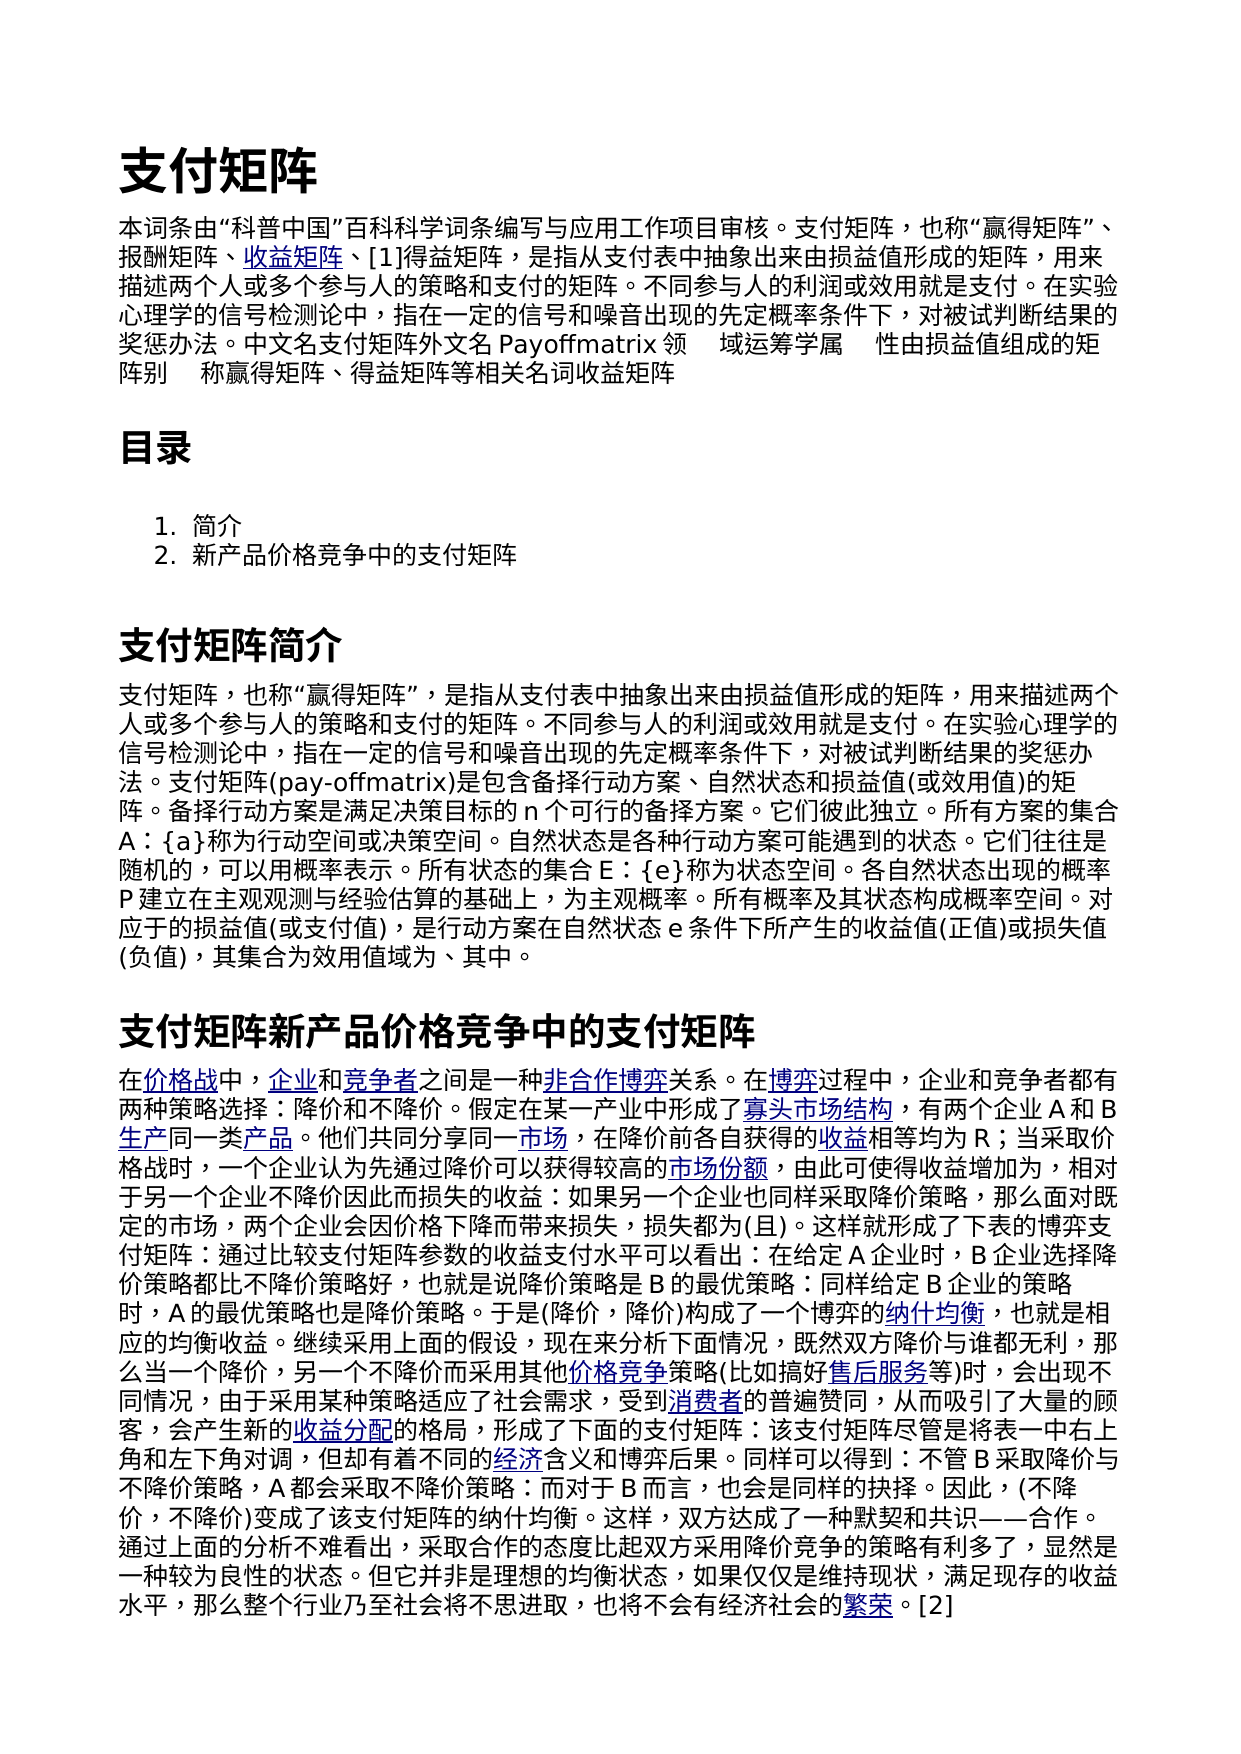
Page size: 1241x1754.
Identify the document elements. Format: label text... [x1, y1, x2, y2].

subtitle 支付矩阵简介 [118, 625, 1122, 668]
subtitle 支付矩阵 [118, 143, 1122, 201]
subtitle 目录 [118, 426, 1122, 470]
subtitle 支付矩阵新产品价格竞争中的支付矩阵 [118, 1010, 1122, 1054]
text 在价格战中，企业和竞争者之间是一种非合作博弈关系。在博弈过程中，企业和竞争者都有两种策略选择：降价和不降价。假定在某一产业中形成了寡头市场结构，有两个企业A和B生产同一类产品。他们共同分享同一市场，在降价前各自获得的收益相等均为R；当采取价格战时，一个企业认为先通过降价可以获得较高的市场份额，由此可使得收益增加为，相对于另一个企业不降价因此而损失的收益：如果另一个企业也同样采取降价策略，那么面对既定的市场，两个企业会因价格下降而带来损失，损失都为(且)。这样就形成了下表的博弈支付矩阵：通过比较支付矩阵参数的收益支付水平可以看出：在给定A企业时，B企业选择降价策略都比不降价策略好，也就是说降价策略是B的最优策略：同样给定B企业的策略时，A的最优策略也是降价策略。于是(降价，降价)构成了一个博弈的纳什均衡，也就是相应的均衡收益。继续采用上面的假设，现在来分析下面情况，既然双方降价与谁都无利，那么当一个降价，另一个不降价而采用其他价格竞争策略(比如搞好售后服务等)时，会出现不同情况，由于采用某种策略适应了社会需求，受到消费者的普遍赞同，从而吸引了大量的顾客，会产生新的收益分配的格局，形成了下面的支付矩阵：该支付矩阵尽管是将表一中右上角和左下角对调，但却有着不同的经济含义和博弈后果。同样可以得到：不管B采取降价与不降价策略，A都会采取不降价策略：而对于B而言，也会是同样的抉择。因此，(不降价，不降价)变成了该支付矩阵的纳什均衡。这样，双方达成了一种默契和共识——合作。通过上面的分析不难看出，采取合作的态度比起双方采用降价竞争的策略有利多了，显然是一种较为良性的状态。但它并非是理想的均衡状态，如果仅仅是维持现状，满足现存的收益水平，那么整个行业乃至社会将不思进取，也将不会有经济社会的繁荣。[2] [118, 1066, 1122, 1620]
text 支付矩阵，也称“赢得矩阵”，是指从支付表中抽象出来由损益值形成的矩阵，用来描述两个人或多个参与人的策略和支付的矩阵。不同参与人的利润或效用就是支付。在实验心理学的信号检测论中，指在一定的信号和噪音出现的先定概率条件下，对被试判断结果的奖惩办法。支付矩阵(pay-offmatrix)是包含备择行动方案、自然状态和损益值(或效用值)的矩阵。备择行动方案是满足决策目标的n个可行的备择方案。它们彼此独立。所有方案的集合A：{a}称为行动空间或决策空间。自然状态是各种行动方案可能遇到的状态。它们往往是随机的，可以用概率表示。所有状态的集合E：{e}称为状态空间。各自然状态出现的概率P建立在主观观测与经验估算的基础上，为主观概率。所有概率及其状态构成概率空间。对应于的损益值(或支付值)，是行动方案在自然状态e条件下所产生的收益值(正值)或损失值(负值)，其集合为效用值域为、其中。 [118, 681, 1122, 973]
text 本词条由“科普中国”百科科学词条编写与应用工作项目审核。支付矩阵，也称“赢得矩阵”、报酬矩阵、收益矩阵、[1]得益矩阵，是指从支付表中抽象出来由损益值形成的矩阵，用来描述两个人或多个参与人的策略和支付的矩阵。不同参与人的利润或效用就是支付。在实验心理学的信号检测论中，指在一定的信号和噪音出现的先定概率条件下，对被试判断结果的奖惩办法。中文名支付矩阵外文名Payoffmatrix领 域运筹学属 性由损益值组成的矩阵别 称赢得矩阵、得益矩阵等相关名词收益矩阵 [118, 214, 1122, 389]
list 新产品价格竞争中的支付矩阵 [177, 541, 1122, 570]
list 简介 [177, 512, 1122, 541]
